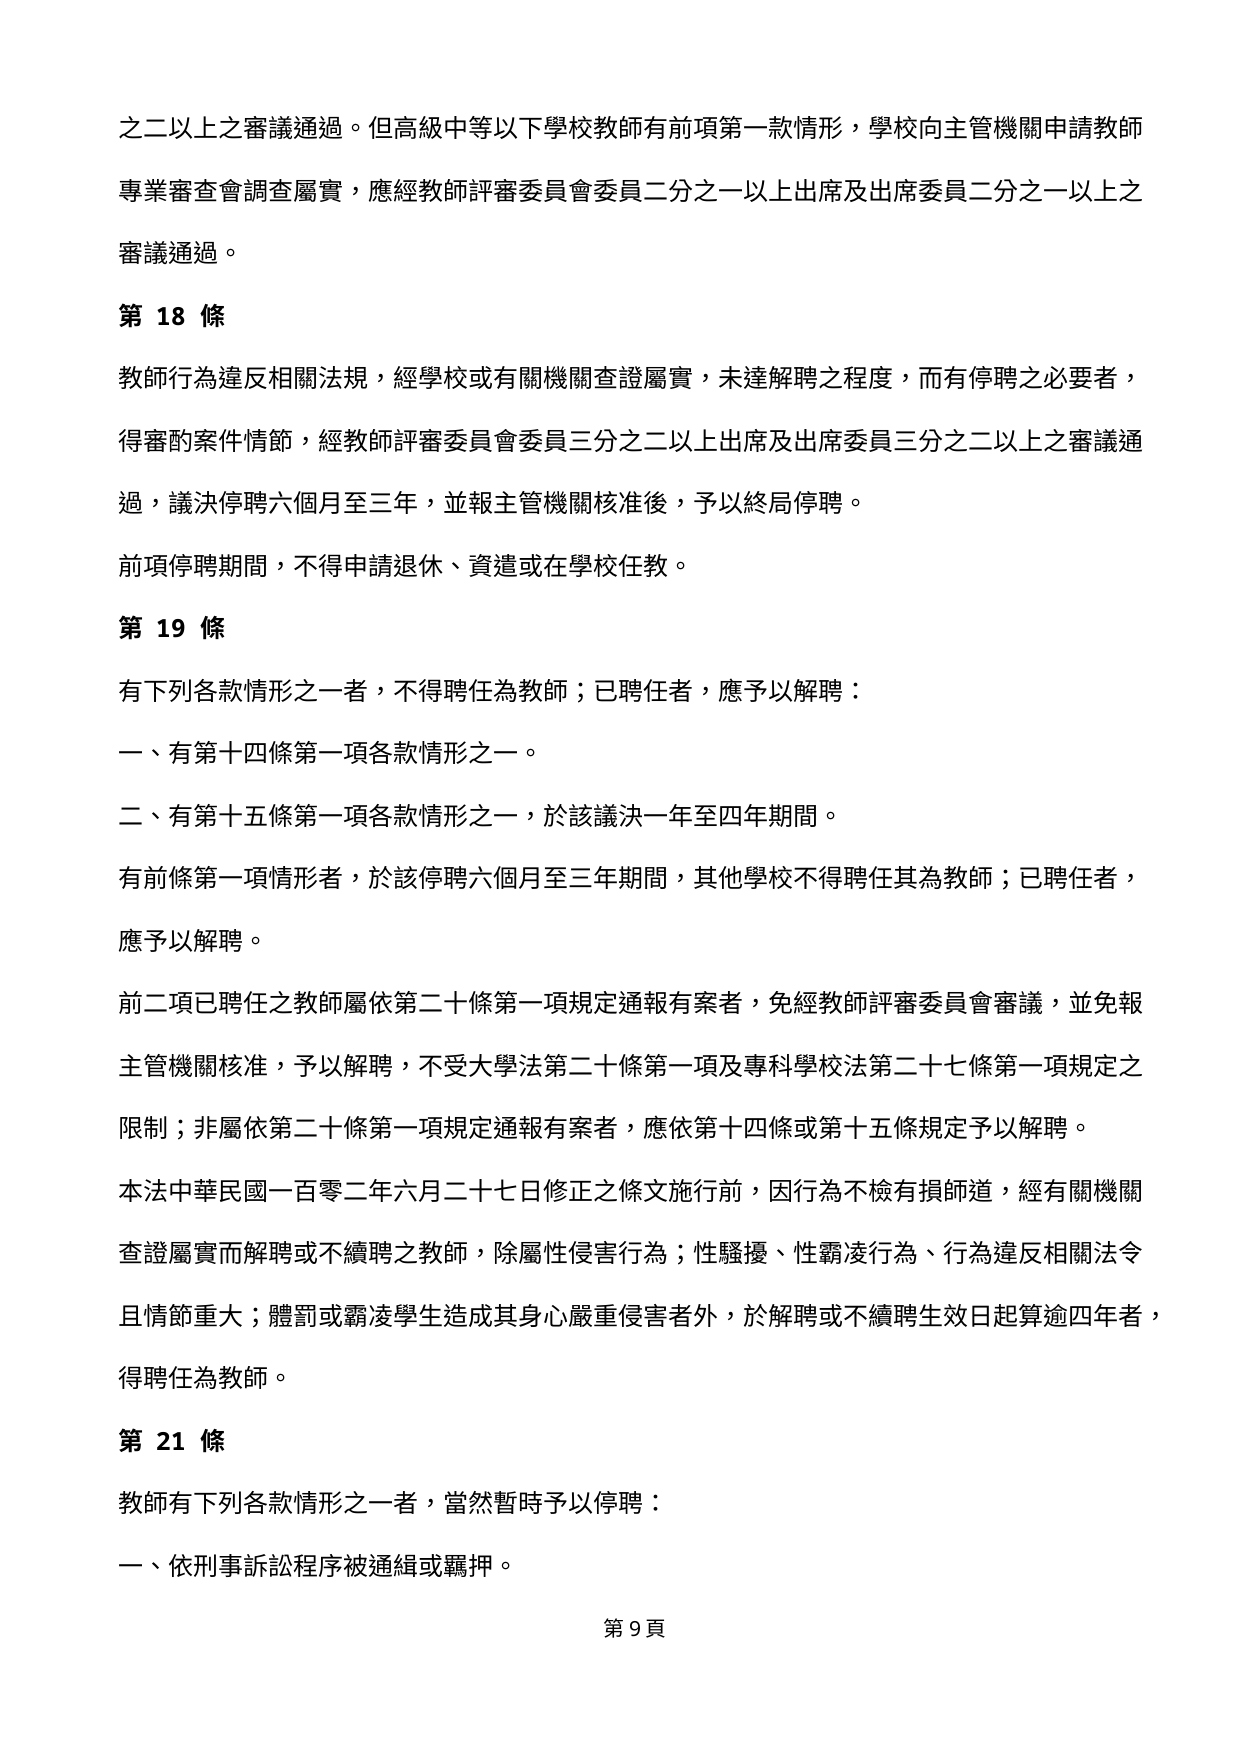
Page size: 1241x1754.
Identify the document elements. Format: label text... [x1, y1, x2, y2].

text 教師行為違反相關法規，經學校或有關機關查證屬實，未達解聘之程度，而有停聘之必要者，得審酌案件情節，經教師評審委員會委員三分之二以上出席及出席委員三分之二以上之審議通過，議決停聘六個月至三年，並報主管機關核准後，予以終局停聘。 [118, 335, 1152, 523]
text 第 19 條 [118, 585, 1152, 648]
text 第 18 條 [118, 273, 1152, 335]
text 有下列各款情形之一者，不得聘任為教師；已聘任者，應予以解聘： [118, 648, 1152, 710]
text 本法中華民國一百零二年六月二十七日修正之條文施行前，因行為不檢有損師道，經有關機關查證屬實而解聘或不續聘之教師，除屬性侵害行為；性騷擾、性霸凌行為、行為違反相關法令且情節重大；體罰或霸凌學生造成其身心嚴重侵害者外，於解聘或不續聘生效日起算逾四年者，得聘任為教師。 [118, 1148, 1152, 1398]
text 教師有下列各款情形之一者，當然暫時予以停聘： [118, 1460, 1152, 1523]
text 一、有第十四條第一項各款情形之一。 [118, 710, 1152, 773]
text 有前條第一項情形者，於該停聘六個月至三年期間，其他學校不得聘任其為教師；已聘任者，應予以解聘。 [118, 835, 1152, 960]
text 前二項已聘任之教師屬依第二十條第一項規定通報有案者，免經教師評審委員會審議，並免報主管機關核准，予以解聘，不受大學法第二十條第一項及專科學校法第二十七條第一項規定之限制；非屬依第二十條第一項規定通報有案者，應依第十四條或第十五條規定予以解聘。 [118, 960, 1152, 1148]
text 前項停聘期間，不得申請退休、資遣或在學校任教。 [118, 523, 1152, 585]
text 一、依刑事訴訟程序被通緝或羈押。 [118, 1523, 1152, 1585]
text 之二以上之審議通過。但高級中等以下學校教師有前項第一款情形，學校向主管機關申請教師專業審查會調查屬實，應經教師評審委員會委員二分之一以上出席及出席委員二分之一以上之審議通過。 [118, 85, 1152, 273]
text 第 21 條 [118, 1398, 1152, 1460]
text 二、有第十五條第一項各款情形之一，於該議決一年至四年期間。 [118, 773, 1152, 835]
